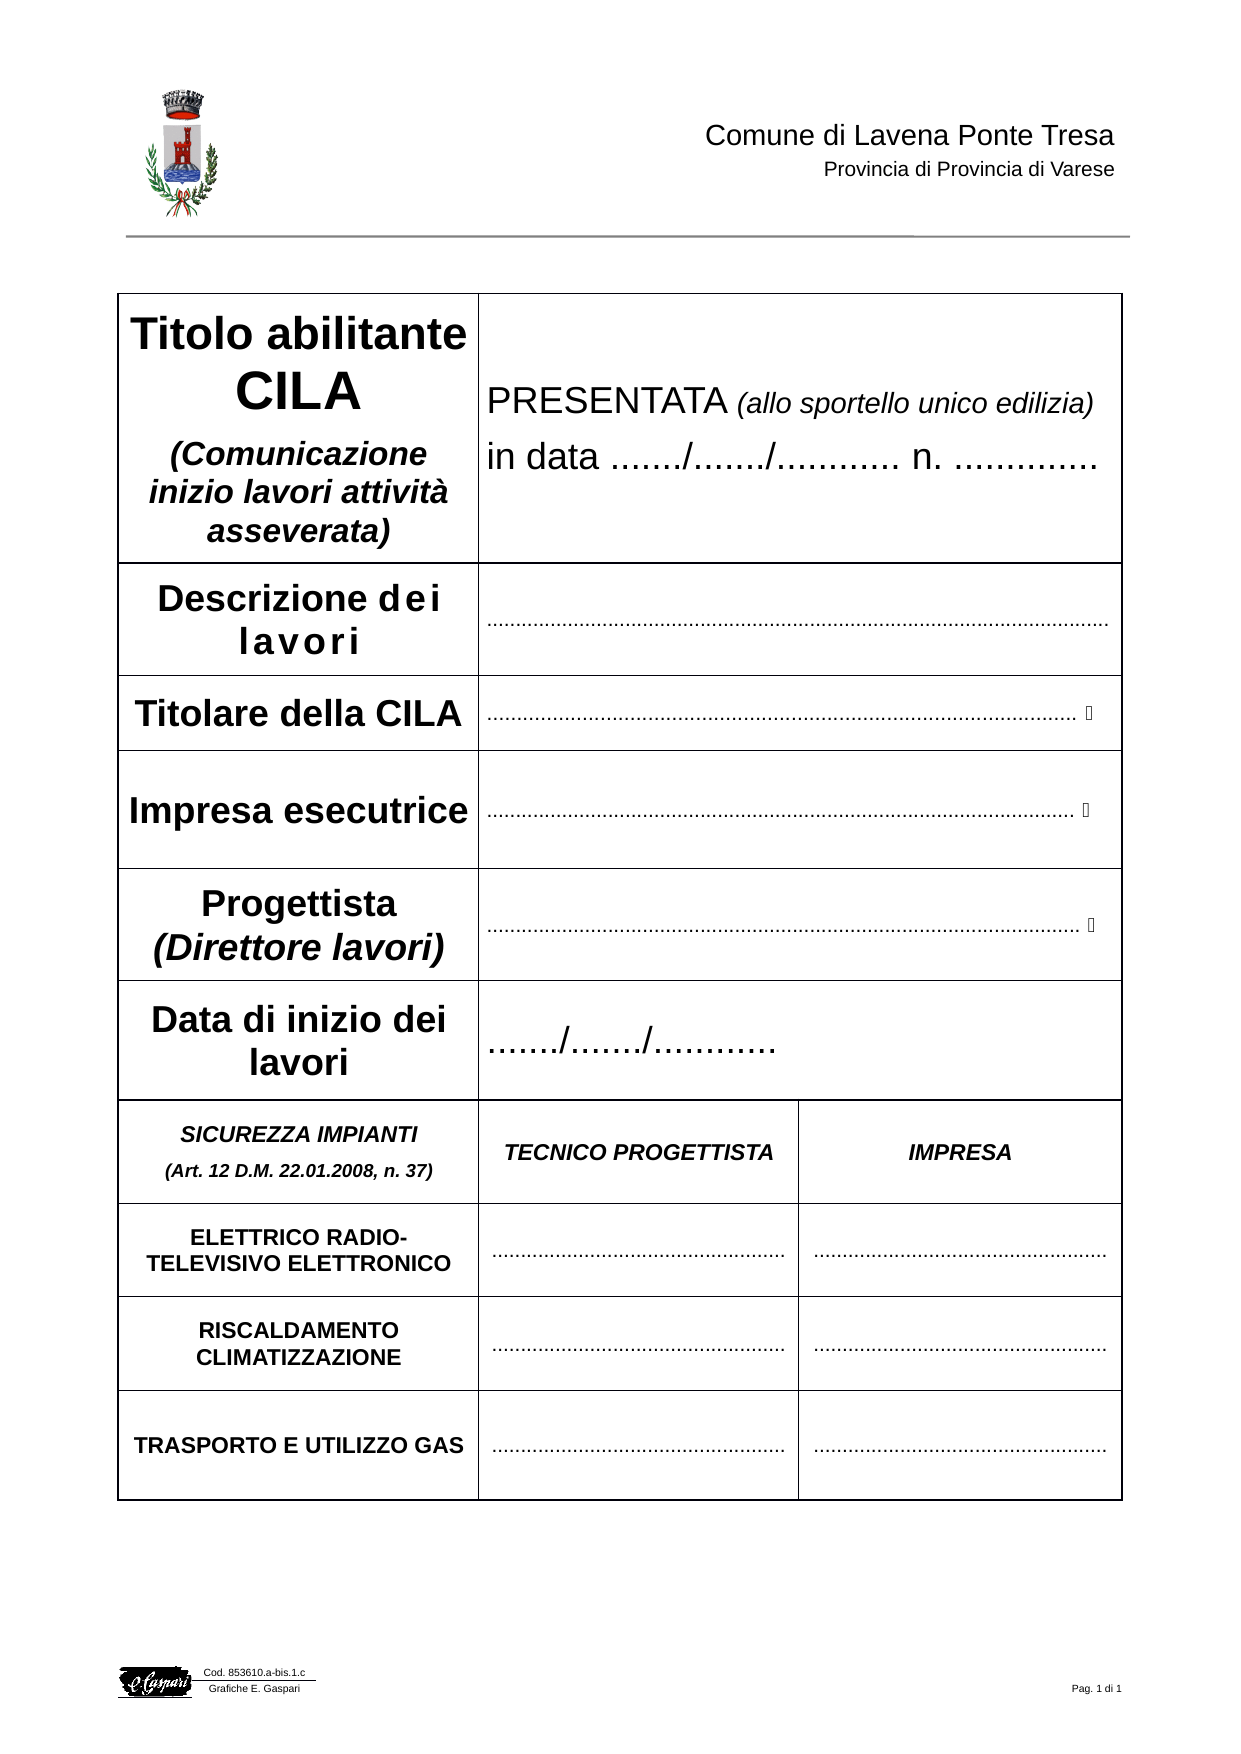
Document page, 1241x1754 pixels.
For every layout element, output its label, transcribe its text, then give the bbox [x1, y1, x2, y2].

table_cell Titolare della CILA [119, 676, 478, 750]
table_cell Titolo abilitante CILA (Comunicazione inizio lavori attività asseverata) [119, 294, 478, 562]
table_cell SICUREZZA IMPIANTI (Art. 12 D.M. 22.01.2008, n. 37) [119, 1101, 478, 1203]
table_header Comune di Lavena Ponte Tresa Provincia di Provincia di Varese [118, 118, 1122, 293]
table_cell TRASPORTO E UTILIZZO GAS [119, 1391, 478, 1498]
table_cell .......................................................................................................  [479, 869, 1121, 980]
table_cell Progettista (Direttore lavori) [119, 869, 478, 980]
table_cell ............................................................................................................ [479, 564, 1121, 675]
table_cell IMPRESA [799, 1101, 1121, 1203]
table_cell ................................................... [799, 1297, 1121, 1390]
table_cell ................................................... [799, 1204, 1121, 1296]
table_cell ................................................... [479, 1204, 798, 1296]
table_cell ...................................................................................................  [479, 676, 1121, 750]
table_cell ................................................... [799, 1391, 1121, 1498]
table_cell RISCALDAMENTO CLIMATIZZAZIONE [119, 1297, 478, 1390]
table_cell Impresa esecutrice [119, 751, 478, 868]
table_cell ......................................................................................................  [479, 751, 1121, 868]
table_cell ELETTRICO RADIO-TELEVISIVO ELETTRONICO [119, 1204, 478, 1296]
table_cell ................................................... [479, 1391, 798, 1498]
table_cell ......./......./............ [479, 981, 1121, 1098]
table_cell Data di inizio dei lavori [119, 981, 478, 1098]
table_cell ................................................... [479, 1297, 798, 1390]
picture [130, 87, 232, 219]
picture [118, 1665, 192, 1697]
table_cell TECNICO PROGETTISTA [479, 1101, 798, 1203]
table_cell Descrizione dei lavori [119, 564, 478, 675]
table_cell PRESENTATA (allo sportello unico edilizia) in data ......./......./............ n. .............. [479, 294, 1121, 562]
